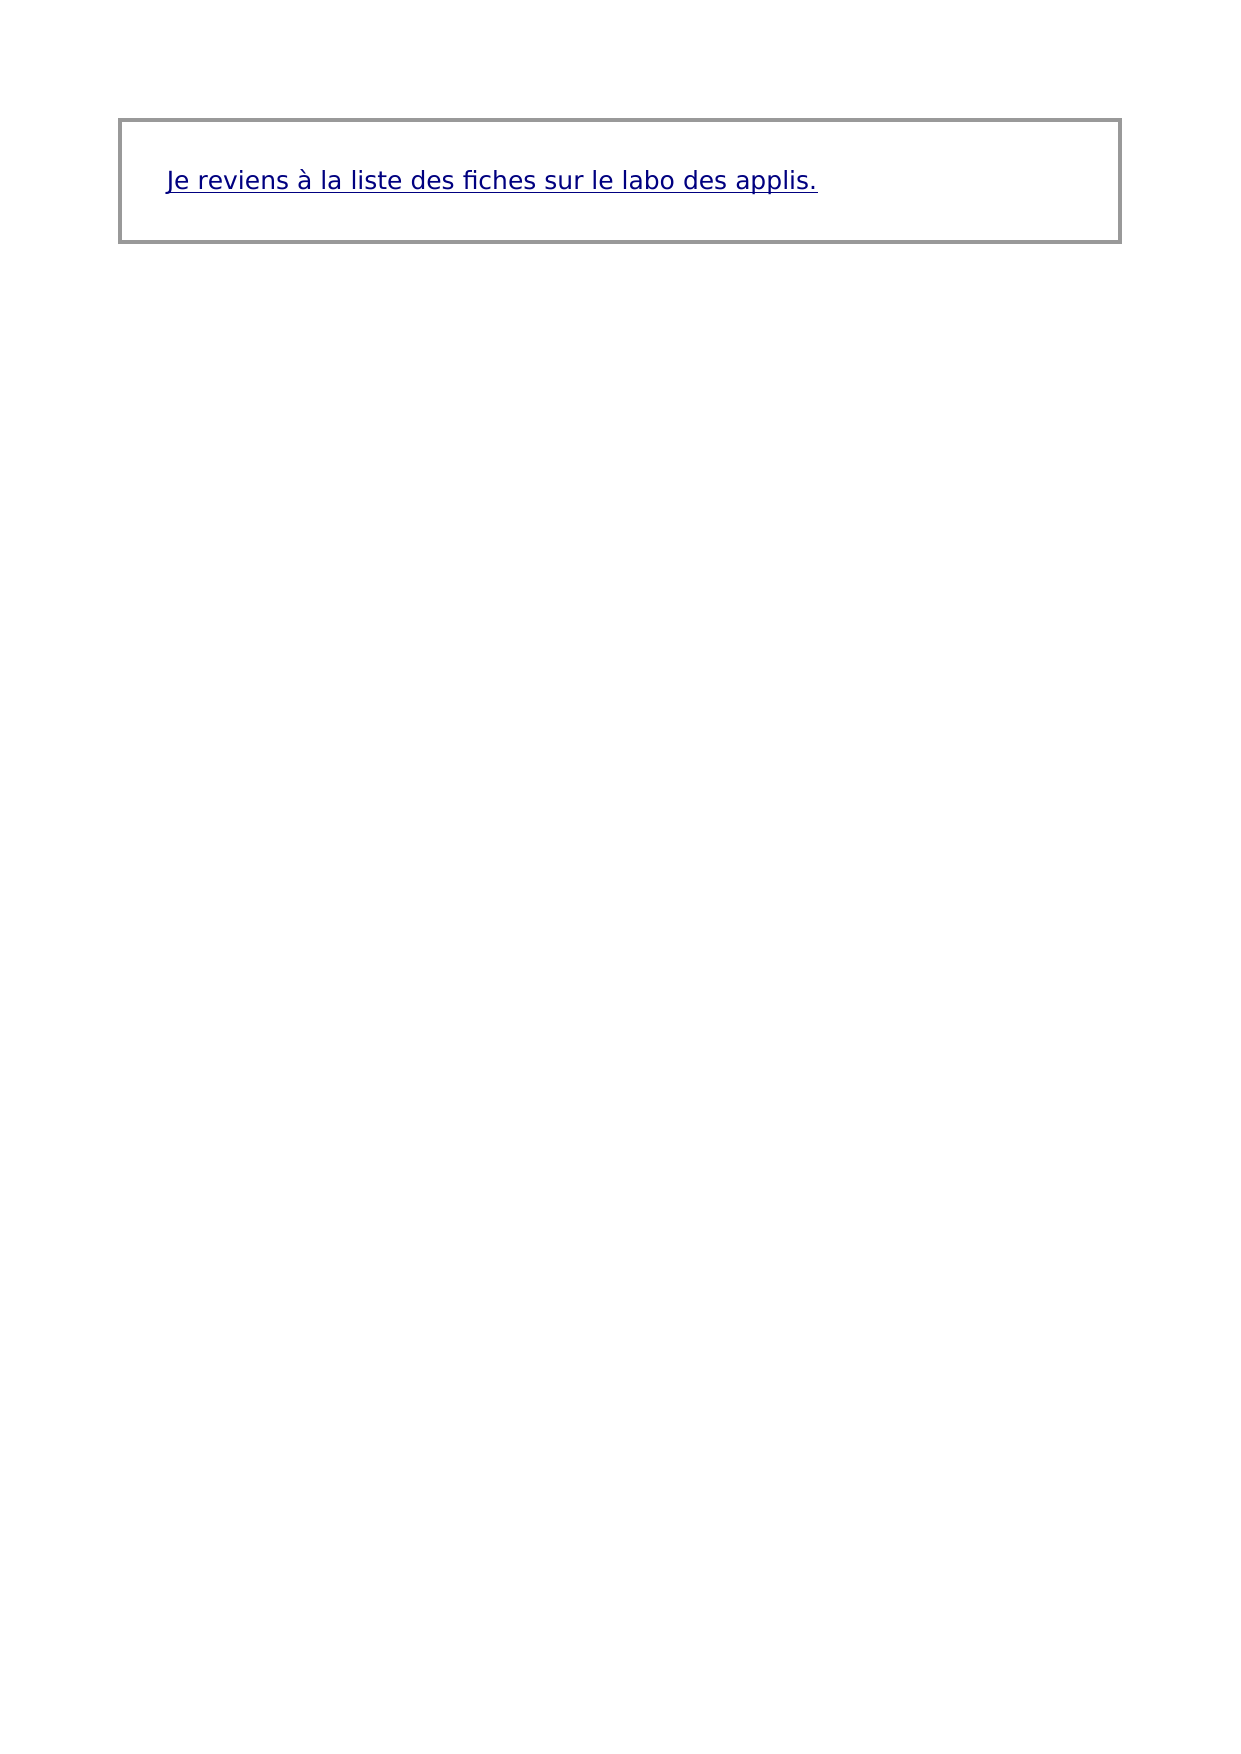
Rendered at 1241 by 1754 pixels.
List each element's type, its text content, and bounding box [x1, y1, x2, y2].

table_header Je reviens à la liste des fiches sur le labo des applis. [131, 131, 1109, 231]
